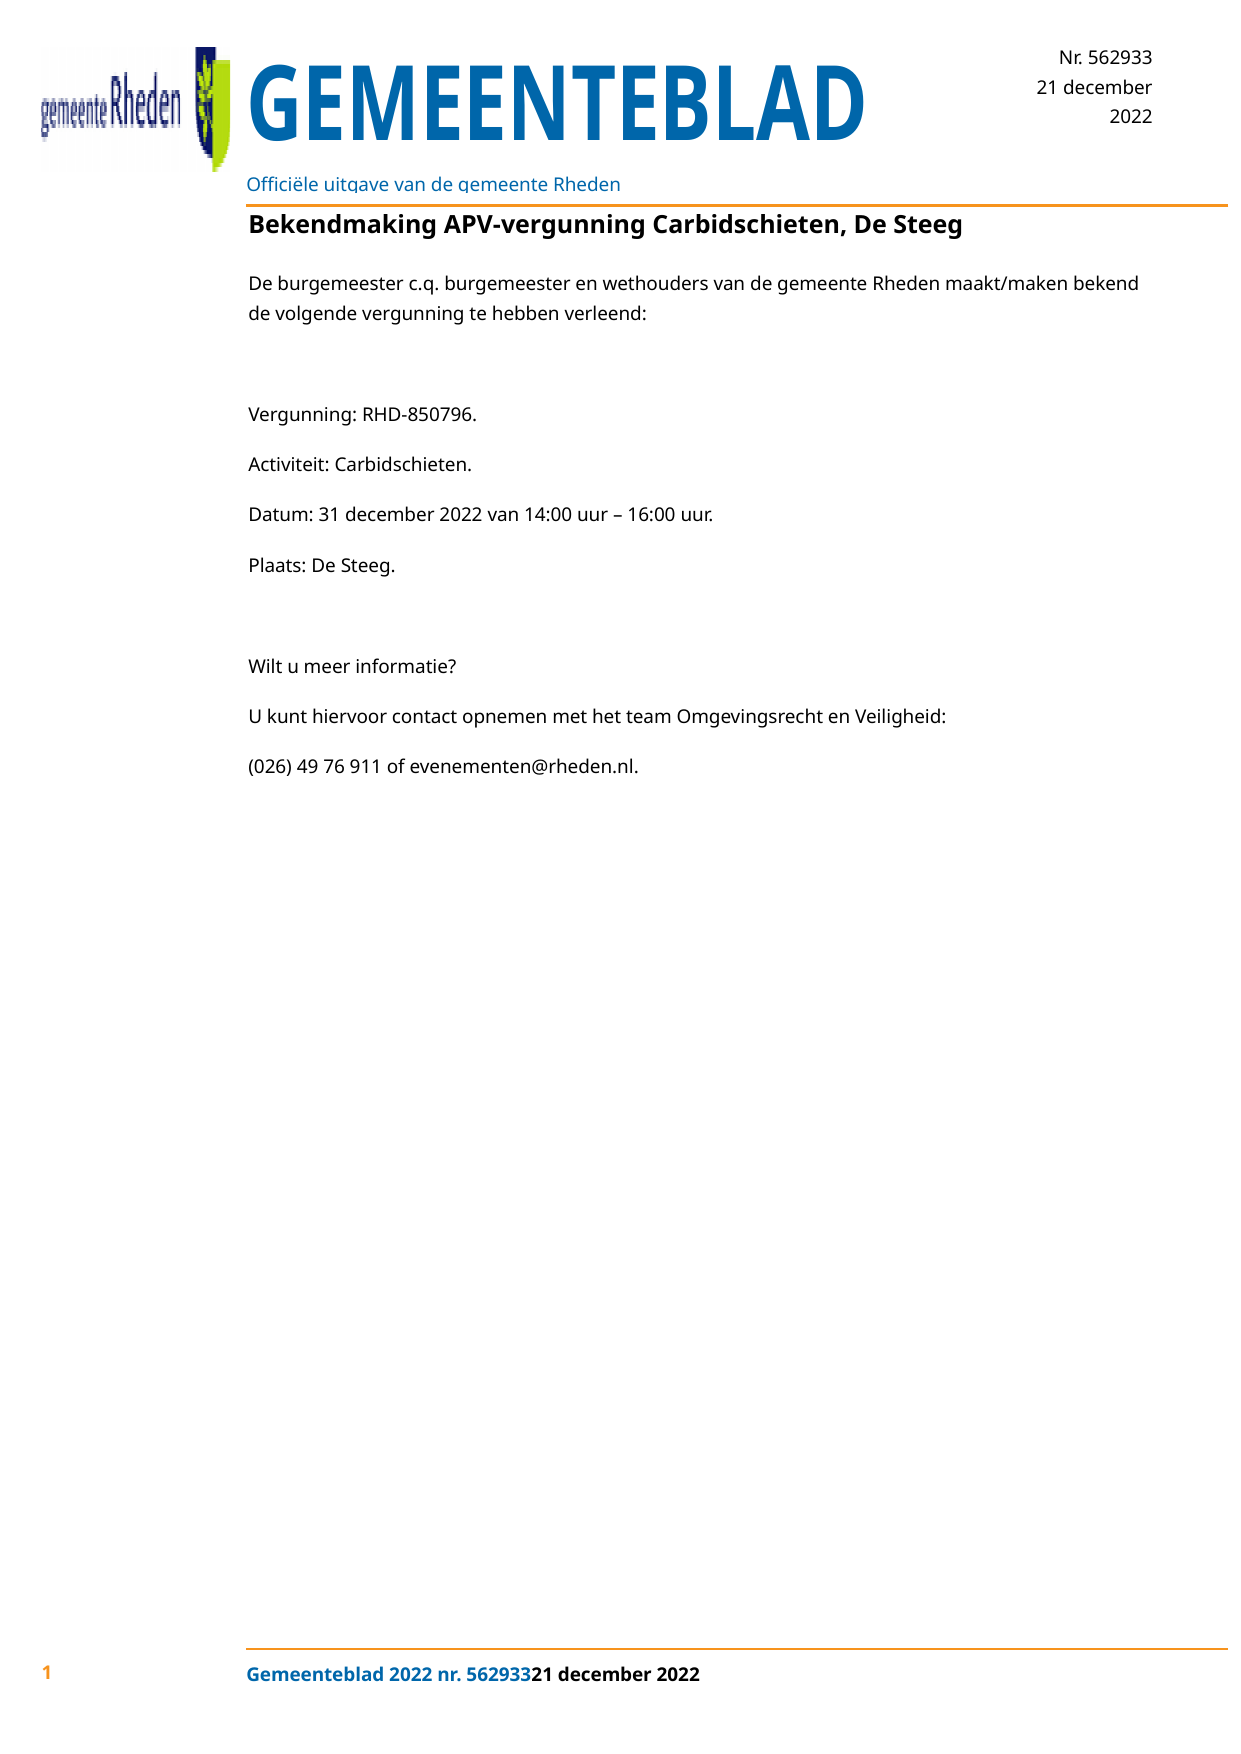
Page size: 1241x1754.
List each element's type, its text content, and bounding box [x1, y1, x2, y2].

text Bekendmaking APV-vergunning Carbidschieten, De Steeg [248, 207, 1152, 241]
text Datum: 31 december 2022 van 14:00 uur – 16:00 uur. [248, 502, 1152, 527]
text U kunt hiervoor contact opnemen met het team Omgevingsrecht en Veiligheid: [248, 703, 1152, 729]
text (026) 49 76 911 of evenementen@rheden.nl. [248, 754, 1152, 779]
text Vergunning: RHD-850796. [248, 401, 1152, 426]
text De burgemeester c.q. burgemeester en wethouders van de gemeente Rheden maakt/maken bekend de volgende vergunning te hebben verleend: [248, 270, 1152, 326]
text Plaats: De Steeg. [248, 552, 1152, 578]
picture [41, 47, 231, 172]
text Wilt u meer informatie? [248, 653, 1152, 678]
text Activiteit: Carbidschieten. [248, 451, 1152, 477]
